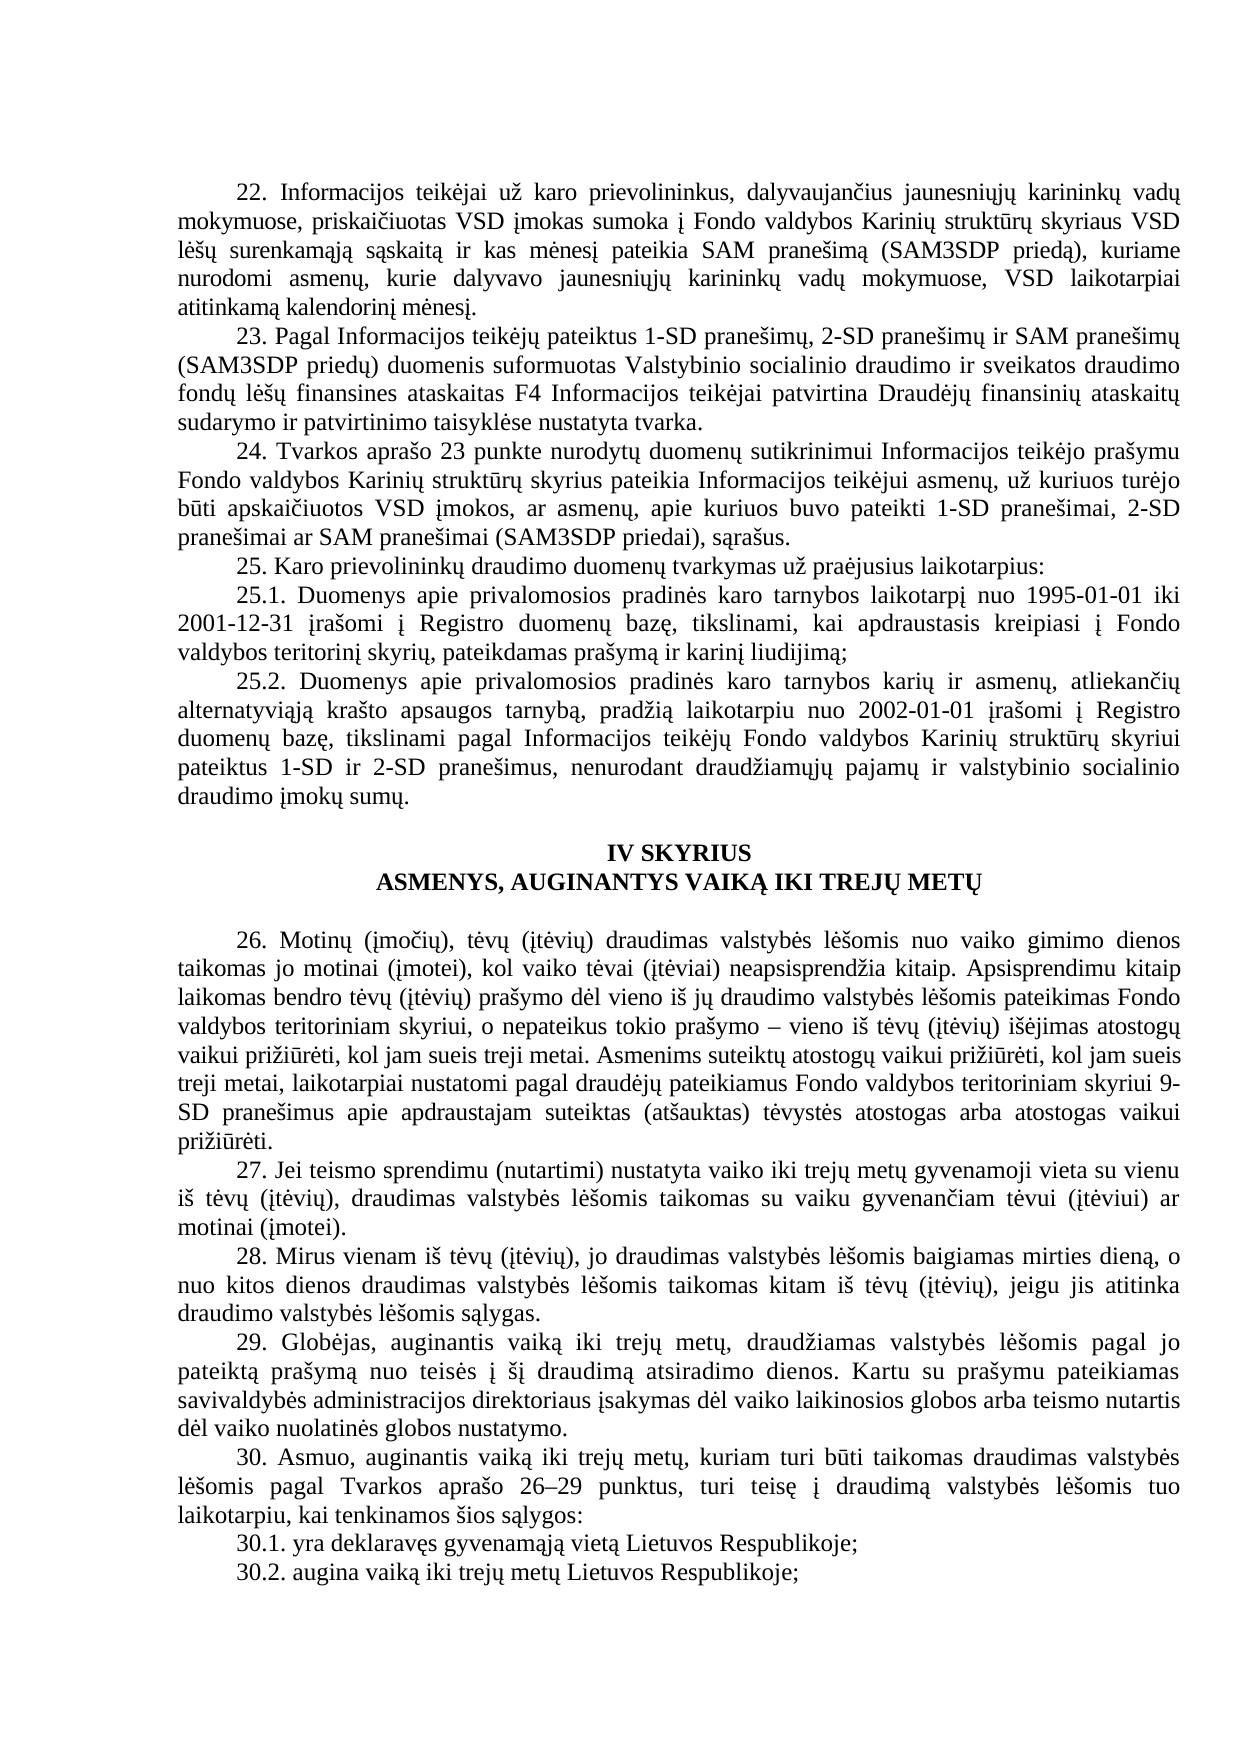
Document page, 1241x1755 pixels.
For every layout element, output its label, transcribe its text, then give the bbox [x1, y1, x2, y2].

text IV SKYRIUS [177, 838, 1181, 867]
text 23. Pagal Informacijos teikėjų pateiktus 1-SD pranešimų, 2-SD pranešimų ir SAM pranešimų (SAM3SDP priedų) duomenis suformuotas Valstybinio socialinio draudimo ir sveikatos draudimo fondų lėšų finansines ataskaitas F4 Informacijos teikėjai patvirtina Draudėjų finansinių ataskaitų sudarymo ir patvirtinimo taisyklėse nustatyta tvarka. [177, 321, 1181, 436]
text 30. Asmuo, auginantis vaiką iki trejų metų, kuriam turi būti taikomas draudimas valstybės lėšomis pagal Tvarkos aprašo 26–29 punktus, turi teisę į draudimą valstybės lėšomis tuo laikotarpiu, kai tenkinamos šios sąlygos: [177, 1442, 1181, 1528]
text 22. Informacijos teikėjai už karo prievolininkus, dalyvaujančius jaunesniųjų karininkų vadų mokymuose, priskaičiuotas VSD įmokas sumoka į Fondo valdybos Karinių struktūrų skyriaus VSD lėšų surenkamąją sąskaitą ir kas mėnesį pateikia SAM pranešimą (SAM3SDP priedą), kuriame nurodomi asmenų, kurie dalyvavo jaunesniųjų karininkų vadų mokymuose, VSD laikotarpiai atitinkamą kalendorinį mėnesį. [177, 177, 1181, 321]
text 25.2. Duomenys apie privalomosios pradinės karo tarnybos karių ir asmenų, atliekančių alternatyviąją krašto apsaugos tarnybą, pradžią laikotarpiu nuo 2002-01-01 įrašomi į Registro duomenų bazę, tikslinami pagal Informacijos teikėjų Fondo valdybos Karinių struktūrų skyriui pateiktus 1-SD ir 2-SD pranešimus, nenurodant draudžiamųjų pajamų ir valstybinio socialinio draudimo įmokų sumų. [177, 666, 1181, 810]
text 24. Tvarkos aprašo 23 punkte nurodytų duomenų sutikrinimui Informacijos teikėjo prašymu Fondo valdybos Karinių struktūrų skyrius pateikia Informacijos teikėjui asmenų, už kuriuos turėjo būti apskaičiuotos VSD įmokos, ar asmenų, apie kuriuos buvo pateikti 1-SD pranešimai, 2-SD pranešimai ar SAM pranešimai (SAM3SDP priedai), sąrašus. [177, 436, 1181, 551]
text ASMENYS, AUGINANTYS VAIKĄ IKI TREJŲ METŲ [177, 867, 1181, 896]
text 27. Jei teismo sprendimu (nutartimi) nustatyta vaiko iki trejų metų gyvenamoji vieta su vienu iš tėvų (įtėvių), draudimas valstybės lėšomis taikomas su vaiku gyvenančiam tėvui (įtėviui) ar motinai (įmotei). [177, 1155, 1181, 1241]
text 25. Karo prievolininkų draudimo duomenų tvarkymas už praėjusius laikotarpius: [177, 551, 1181, 580]
text 26. Motinų (įmočių), tėvų (įtėvių) draudimas valstybės lėšomis nuo vaiko gimimo dienos taikomas jo motinai (įmotei), kol vaiko tėvai (įtėviai) neapsisprendžia kitaip. Apsisprendimu kitaip laikomas bendro tėvų (įtėvių) prašymo dėl vieno iš jų draudimo valstybės lėšomis pateikimas Fondo valdybos teritoriniam skyriui, o nepateikus tokio prašymo – vieno iš tėvų (įtėvių) išėjimas atostogų vaikui prižiūrėti, kol jam sueis treji metai. Asmenims suteiktų atostogų vaikui prižiūrėti, kol jam sueis treji metai, laikotarpiai nustatomi pagal draudėjų pateikiamus Fondo valdybos teritoriniam skyriui 9-SD pranešimus apie apdraustajam suteiktas (atšauktas) tėvystės atostogas arba atostogas vaikui prižiūrėti. [177, 925, 1181, 1155]
text 29. Globėjas, auginantis vaiką iki trejų metų, draudžiamas valstybės lėšomis pagal jo pateiktą prašymą nuo teisės į šį draudimą atsiradimo dienos. Kartu su prašymu pateikiamas savivaldybės administracijos direktoriaus įsakymas dėl vaiko laikinosios globos arba teismo nutartis dėl vaiko nuolatinės globos nustatymo. [177, 1327, 1181, 1442]
text 30.2. augina vaiką iki trejų metų Lietuvos Respublikoje; [177, 1557, 1181, 1586]
text 28. Mirus vienam iš tėvų (įtėvių), jo draudimas valstybės lėšomis baigiamas mirties dieną, o nuo kitos dienos draudimas valstybės lėšomis taikomas kitam iš tėvų (įtėvių), jeigu jis atitinka draudimo valstybės lėšomis sąlygas. [177, 1241, 1181, 1327]
text 30.1. yra deklaravęs gyvenamąją vietą Lietuvos Respublikoje; [177, 1528, 1181, 1557]
text 25.1. Duomenys apie privalomosios pradinės karo tarnybos laikotarpį nuo 1995-01-01 iki 2001-12-31 įrašomi į Registro duomenų bazę, tikslinami, kai apdraustasis kreipiasi į Fondo valdybos teritorinį skyrių, pateikdamas prašymą ir karinį liudijimą; [177, 580, 1181, 666]
